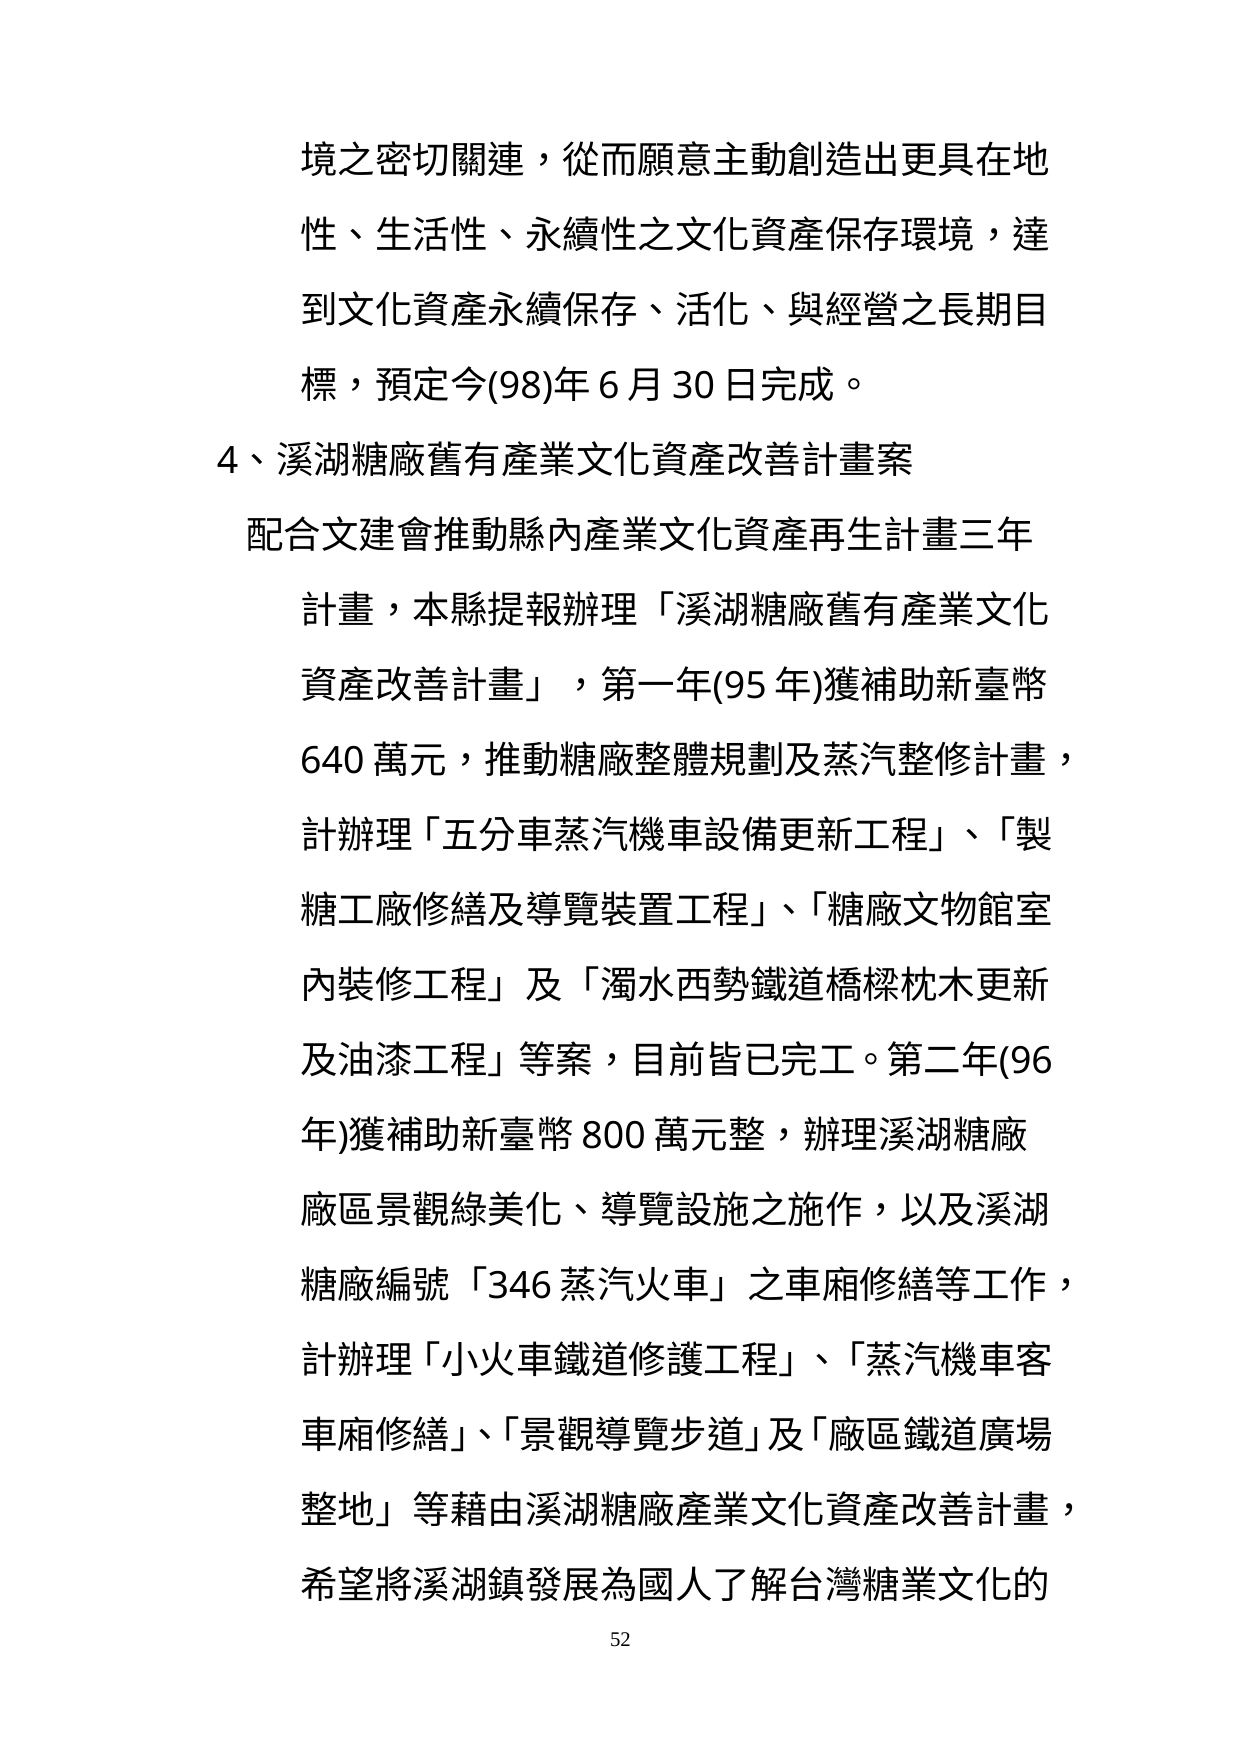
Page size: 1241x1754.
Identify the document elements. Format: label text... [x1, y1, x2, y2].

text 為平衡南北彰化發展，保存田中街發展過程所留存之珍貴文化資產，重塑都市景觀、生活空間、商業經濟、交通旅遊，再造田中城鄉新風貌，提陳「田中街文化資產環境保存暨維護計畫」，獲文建會補助新臺幣1,000萬元整，主要辦理「田中街文化資產人力培育計畫」、「文化資產之傳承與轉型計畫-傳統工藝系列講座及工藝素材研究」、「田中鎮文化資產保存及活化委託規劃設計」、「田中鎮老街修復再利用工程」、「田中鎮八堡一、二圳沿線文化資產調查與規畫設計」等分項計畫，希望透過區域型計畫之執行，增加居民保存文化資產之意願，使得在地民眾了解認知文化資產環境與其切身生活環境之密切關連，從而願意主動創造出更具在地性、生活性、永續性之文化資產保存環境，達到文化資產永續保存、活化、與經營之長期目標，預定今(98)年6月30日完成。 [187, 120, 1053, 420]
text 4、溪湖糖廠舊有產業文化資產改善計畫案 [187, 420, 1053, 495]
text 配合文建會推動縣內產業文化資產再生計畫三年計畫，本縣提報辦理「溪湖糖廠舊有產業文化資產改善計畫」，第一年(95年)獲補助新臺幣640萬元，推動糖廠整體規劃及蒸汽整修計畫，計辦理「五分車蒸汽機車設備更新工程」、「製糖工廠修繕及導覽裝置工程」、「糖廠文物館室內裝修工程」及「濁水西勢鐵道橋樑枕木更新及油漆工程」等案，目前皆已完工。第二年(96年)獲補助新臺幣800萬元整，辦理溪湖糖廠廠區景觀綠美化、導覽設施之施作，以及溪湖糖廠編號「346蒸汽火車」之車廂修繕等工作，計辦理「小火車鐵道修護工程」、「蒸汽機車客車廂修繕」、「景觀導覽步道」及「廠區鐵道廣場整地」等藉由溪湖糖廠產業文化資產改善計畫，希望將溪湖鎮發展為國人了解台灣糖業文化的重鎮，並結合鎮內溪湖街役場、葡萄休閒農業區、溪湖鎮果菜公司及羊肉爐等觀光資源，帶動地方文化觀光事業發展，創造文化經濟。 [187, 495, 1053, 1620]
